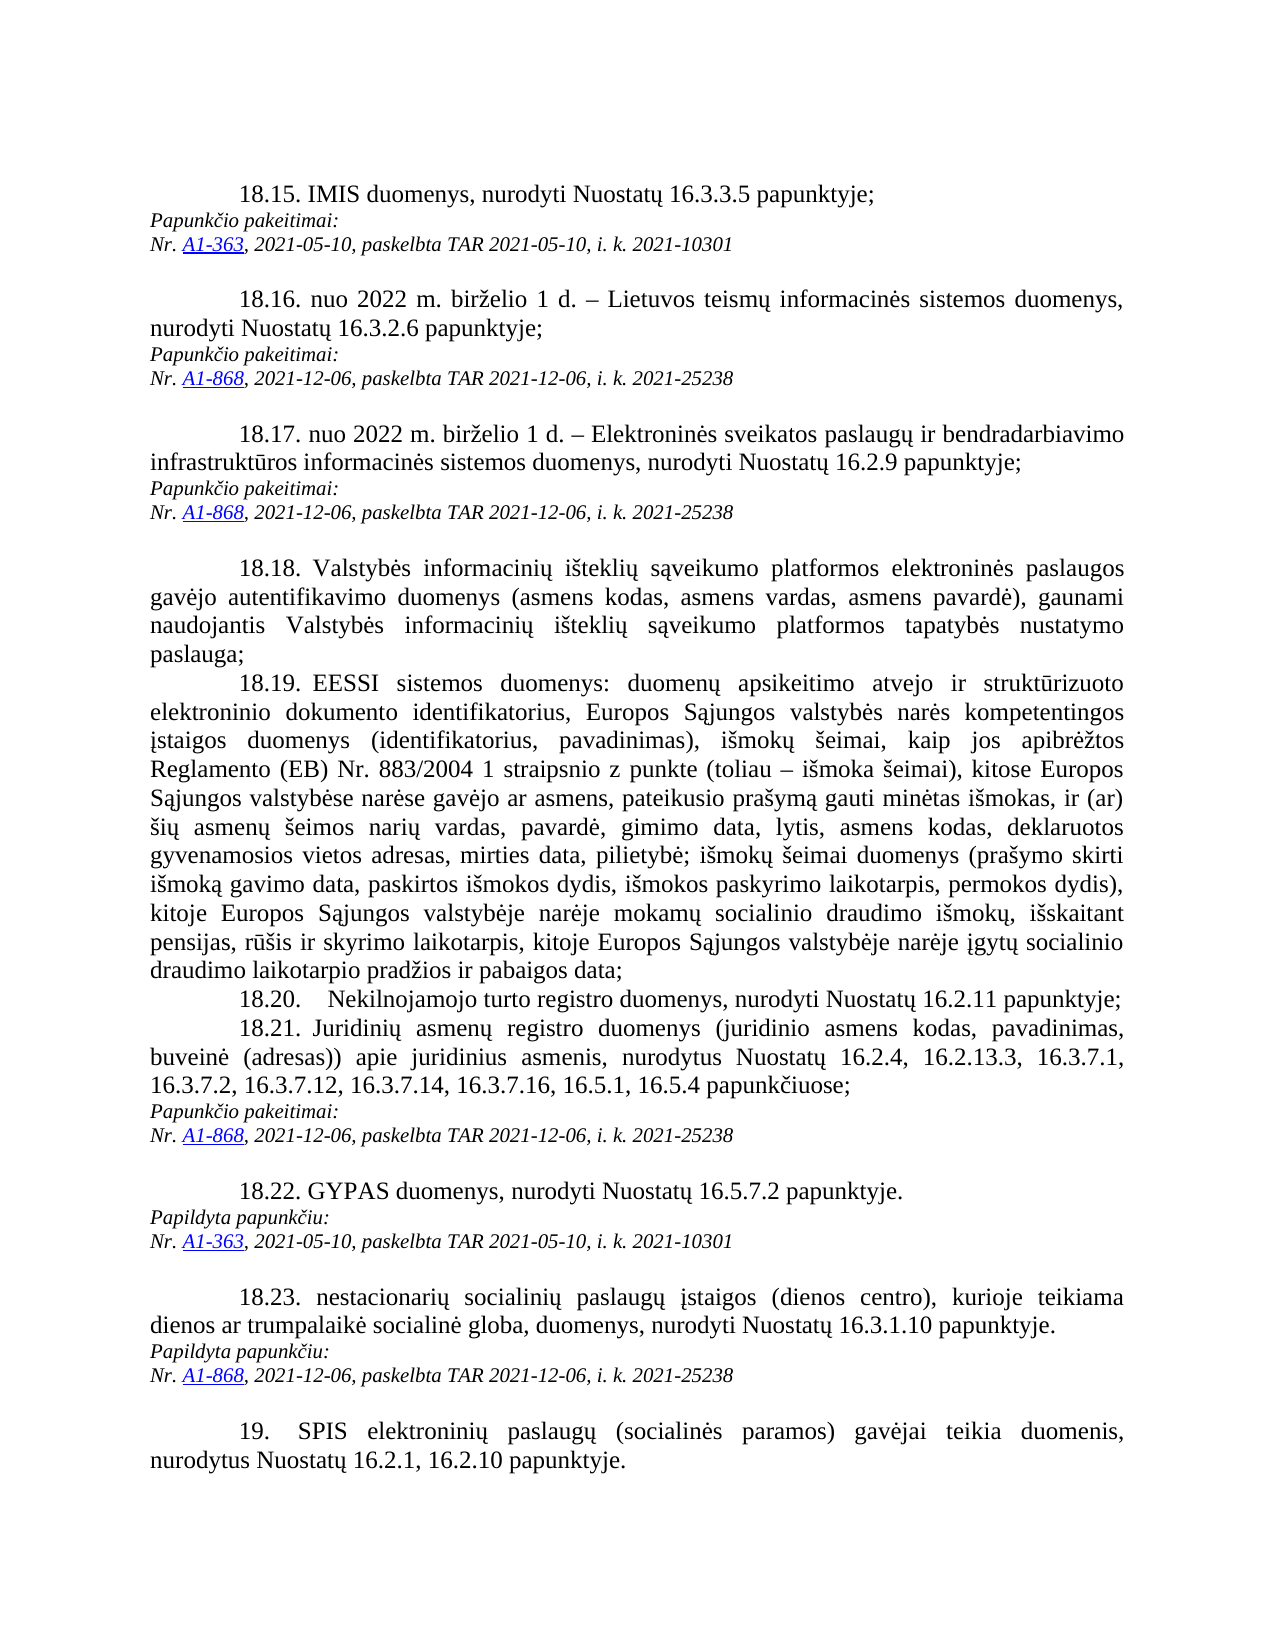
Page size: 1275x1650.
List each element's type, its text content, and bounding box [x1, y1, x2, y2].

text Nr. A1-868, 2021-12-06, paskelbta TAR 2021-12-06, i. k. 2021-25238 [150, 1123, 1125, 1147]
text Papildyta papunkčiu: [150, 1339, 1125, 1363]
text Nr. A1-363, 2021-05-10, paskelbta TAR 2021-05-10, i. k. 2021-10301 [150, 232, 1125, 256]
text 18.19. EESSI sistemos duomenys: duomenų apsikeitimo atvejo ir struktūrizuoto elektroninio dokumento identifikatorius, Europos Sąjungos valstybės narės kompetentingos įstaigos duomenys (identifikatorius, pavadinimas), išmokų šeimai, kaip jos apibrėžtos Reglamento (EB) Nr. 883/2004 1 straipsnio z punkte (toliau – išmoka šeimai), kitose Europos Sąjungos valstybėse narėse gavėjo ar asmens, pateikusio prašymą gauti minėtas išmokas, ir (ar) šių asmenų šeimos narių vardas, pavardė, gimimo data, lytis, asmens kodas, deklaruotos gyvenamosios vietos adresas, mirties data, pilietybė; išmokų šeimai duomenys (prašymo skirti išmoką gavimo data, paskirtos išmokos dydis, išmokos paskyrimo laikotarpis, permokos dydis), kitoje Europos Sąjungos valstybėje narėje mokamų socialinio draudimo išmokų, išskaitant pensijas, rūšis ir skyrimo laikotarpis, kitoje Europos Sąjungos valstybėje narėje įgytų socialinio draudimo laikotarpio pradžios ir pabaigos data; [150, 668, 1125, 984]
text Papunkčio pakeitimai: [150, 207, 1125, 232]
text Papildyta papunkčiu: [150, 1205, 1125, 1229]
text 18.18. Valstybės informacinių išteklių sąveikumo platformos elektroninės paslaugos gavėjo autentifikavimo duomenys (asmens kodas, asmens vardas, asmens pavardė), gaunami naudojantis Valstybės informacinių išteklių sąveikumo platformos tapatybės nustatymo paslauga; [150, 553, 1125, 668]
text 18.23. nestacionarių socialinių paslaugų įstaigos (dienos centro), kurioje teikiama dienos ar trumpalaikė socialinė globa, duomenys, nurodyti Nuostatų 16.3.1.10 papunktyje. [150, 1282, 1125, 1339]
text Papunkčio pakeitimai: [150, 1099, 1125, 1123]
text 18.22. GYPAS duomenys, nurodyti Nuostatų 16.5.7.2 papunktyje. [150, 1176, 1125, 1205]
text 18.21. Juridinių asmenų registro duomenys (juridinio asmens kodas, pavadinimas, buveinė (adresas)) apie juridinius asmenis, nurodytus Nuostatų 16.2.4, 16.2.13.3, 16.3.7.1, 16.3.7.2, 16.3.7.12, 16.3.7.14, 16.3.7.16, 16.5.1, 16.5.4 papunkčiuose; [150, 1013, 1125, 1099]
text 18.16. nuo 2022 m. birželio 1 d. ‒ Lietuvos teismų informacinės sistemos duomenys, nurodyti Nuostatų 16.3.2.6 papunktyje; [150, 284, 1125, 342]
text 19. SPIS elektroninių paslaugų (socialinės paramos) gavėjai teikia duomenis, nurodytus Nuostatų 16.2.1, 16.2.10 papunktyje. [150, 1416, 1125, 1474]
text Papunkčio pakeitimai: [150, 476, 1125, 500]
text 18.20. Nekilnojamojo turto registro duomenys, nurodyti Nuostatų 16.2.11 papunktyje; [150, 984, 1125, 1013]
text Nr. A1-868, 2021-12-06, paskelbta TAR 2021-12-06, i. k. 2021-25238 [150, 366, 1125, 390]
text 18.17. nuo 2022 m. birželio 1 d. ‒ Elektroninės sveikatos paslaugų ir bendradarbiavimo infrastruktūros informacinės sistemos duomenys, nurodyti Nuostatų 16.2.9 papunktyje; [150, 419, 1125, 476]
text Nr. A1-868, 2021-12-06, paskelbta TAR 2021-12-06, i. k. 2021-25238 [150, 500, 1125, 524]
text 18.15. IMIS duomenys, nurodyti Nuostatų 16.3.3.5 papunktyje; [150, 179, 1125, 207]
text Nr. A1-363, 2021-05-10, paskelbta TAR 2021-05-10, i. k. 2021-10301 [150, 1229, 1125, 1253]
text Nr. A1-868, 2021-12-06, paskelbta TAR 2021-12-06, i. k. 2021-25238 [150, 1363, 1125, 1387]
text Papunkčio pakeitimai: [150, 342, 1125, 366]
